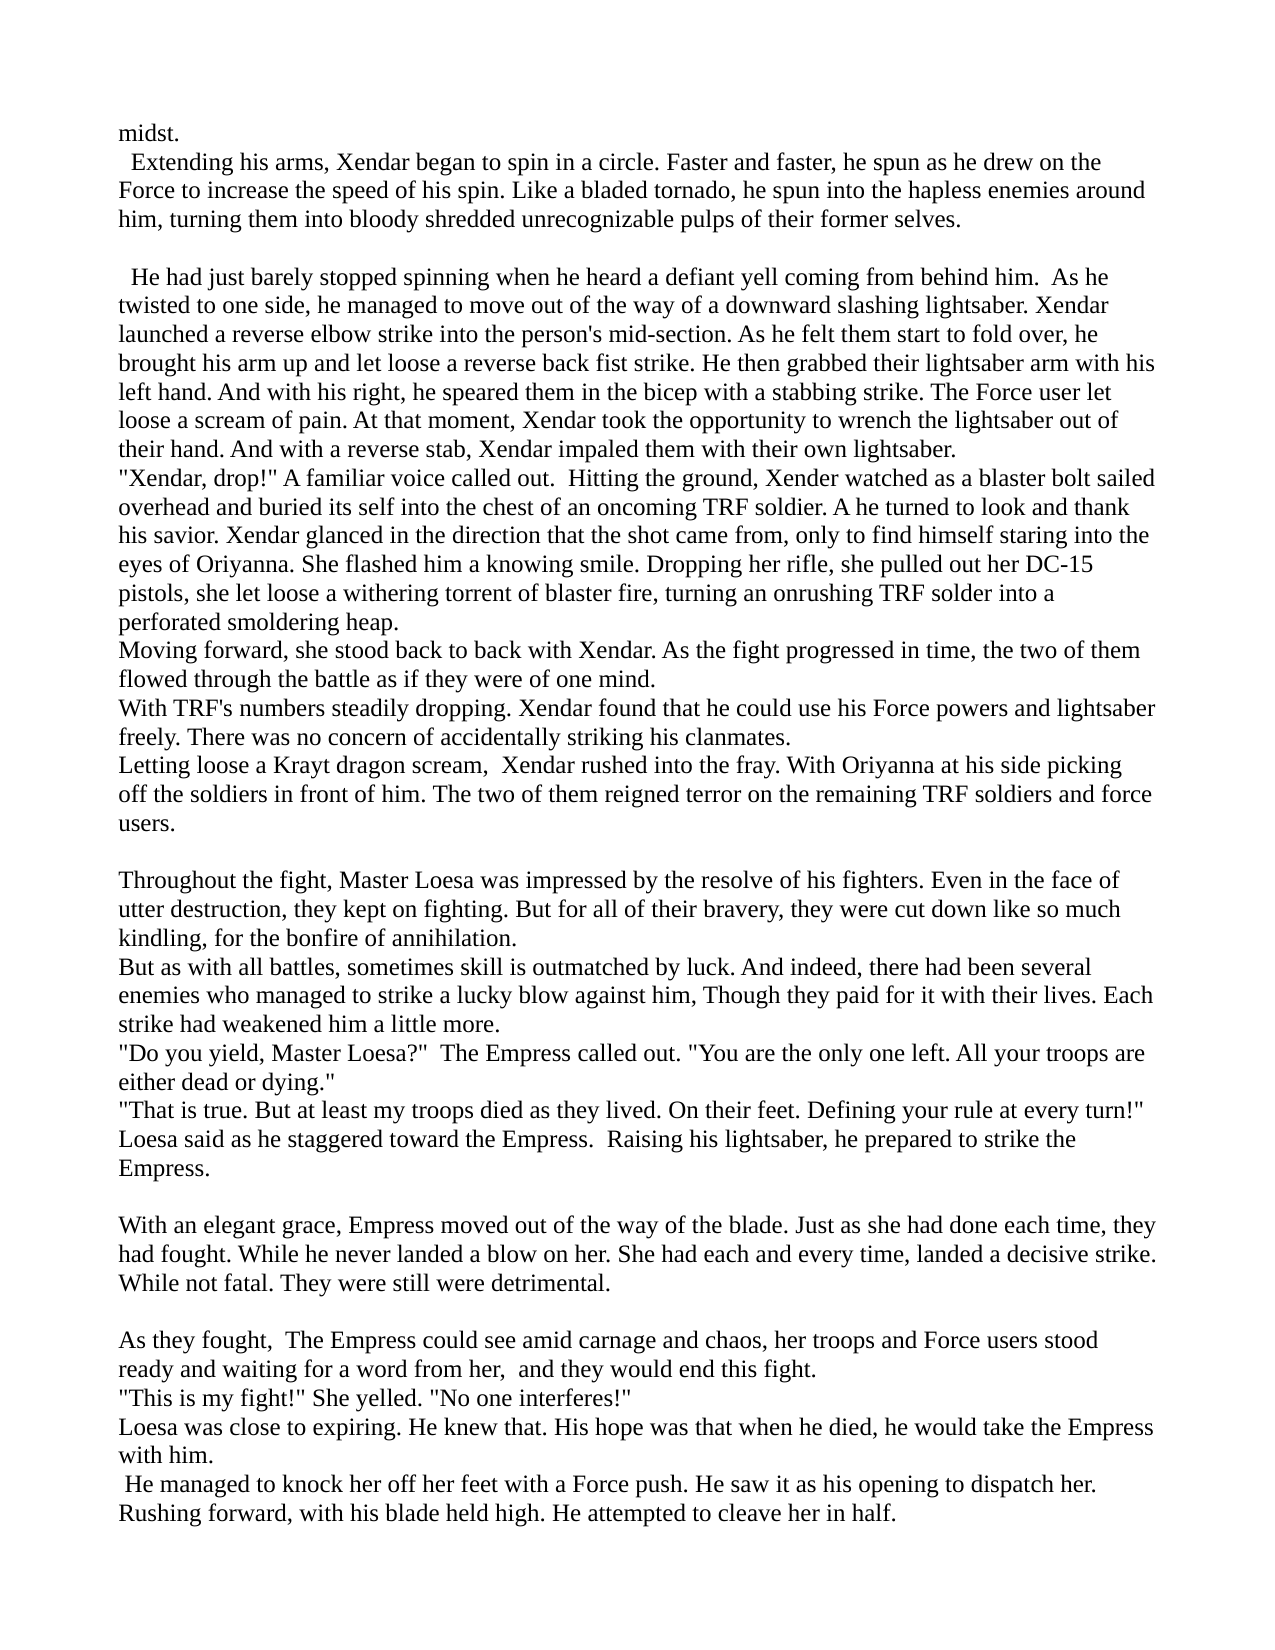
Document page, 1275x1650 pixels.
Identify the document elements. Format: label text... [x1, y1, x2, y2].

text midst. Extending his arms, Xendar began to spin in a circle. Faster and faster, he spun as he drew on the Force to increase the speed of his spin. Like a bladed tornado, he spun into the hapless enemies around him, turning them into bloody shredded unrecognizable pulps of their former selves. He had just barely stopped spinning when he heard a defiant yell coming from behind him. As he twisted to one side, he managed to move out of the way of a downward slashing lightsaber. Xendar launched a reverse elbow strike into the person's mid-section. As he felt them start to fold over, he brought his arm up and let loose a reverse back fist strike. He then grabbed their lightsaber arm with his left hand. And with his right, he speared them in the bicep with a stabbing strike. The Force user let loose a scream of pain. At that moment, Xendar took the opportunity to wrench the lightsaber out of their hand. And with a reverse stab, Xendar impaled them with their own lightsaber. "Xendar, drop!" A familiar voice called out. Hitting the ground, Xender watched as a blaster bolt sailed overhead and buried its self into the chest of an oncoming TRF soldier. A he turned to look and thank his savior. Xendar glanced in the direction that the shot came from, only to find himself staring into the eyes of Oriyanna. She flashed him a knowing smile. Dropping her rifle, she pulled out her DC-15 pistols, she let loose a withering torrent of blaster fire, turning an onrushing TRF solder into a perforated smoldering heap. Moving forward, she stood back to back with Xendar. As the fight progressed in time, the two of them flowed through the battle as if they were of one mind. With TRF's numbers steadily dropping. Xendar found that he could use his Force powers and lightsaber freely. There was no concern of accidentally striking his clanmates. Letting loose a Krayt dragon scream, Xendar rushed into the fray. With Oriyanna at his side picking off the soldiers in front of him. The two of them reigned terror on the remaining TRF soldiers and force users. Throughout the fight, Master Loesa was impressed by the resolve of his fighters. Even in the face of utter destruction, they kept on fighting. But for all of their bravery, they were cut down like so much kindling, for the bonfire of annihilation. But as with all battles, sometimes skill is outmatched by luck. And indeed, there had been several enemies who managed to strike a lucky blow against him, Though they paid for it with their lives. Each strike had weakened him a little more. "Do you yield, Master Loesa?" The Empress called out. "You are the only one left. All your troops are either dead or dying." "That is true. But at least my troops died as they lived. On their feet. Defining your rule at every turn!" Loesa said as he staggered toward the Empress. Raising his lightsaber, he prepared to strike the Empress. With an elegant grace, Empress moved out of the way of the blade. Just as she had done each time, they had fought. While he never landed a blow on her. She had each and every time, landed a decisive strike. While not fatal. They were still were detrimental. As they fought, The Empress could see amid carnage and chaos, her troops and Force users stood ready and waiting for a word from her, and they would end this fight. "This is my fight!" She yelled. "No one interferes!" Loesa was close to expiring. He knew that. His hope was that when he died, he would take the Empress with him. He managed to knock her off her feet with a Force push. He saw it as his opening to dispatch her. Rushing forward, with his blade held high. He attempted to cleave her in half. [118, 118, 1157, 1527]
